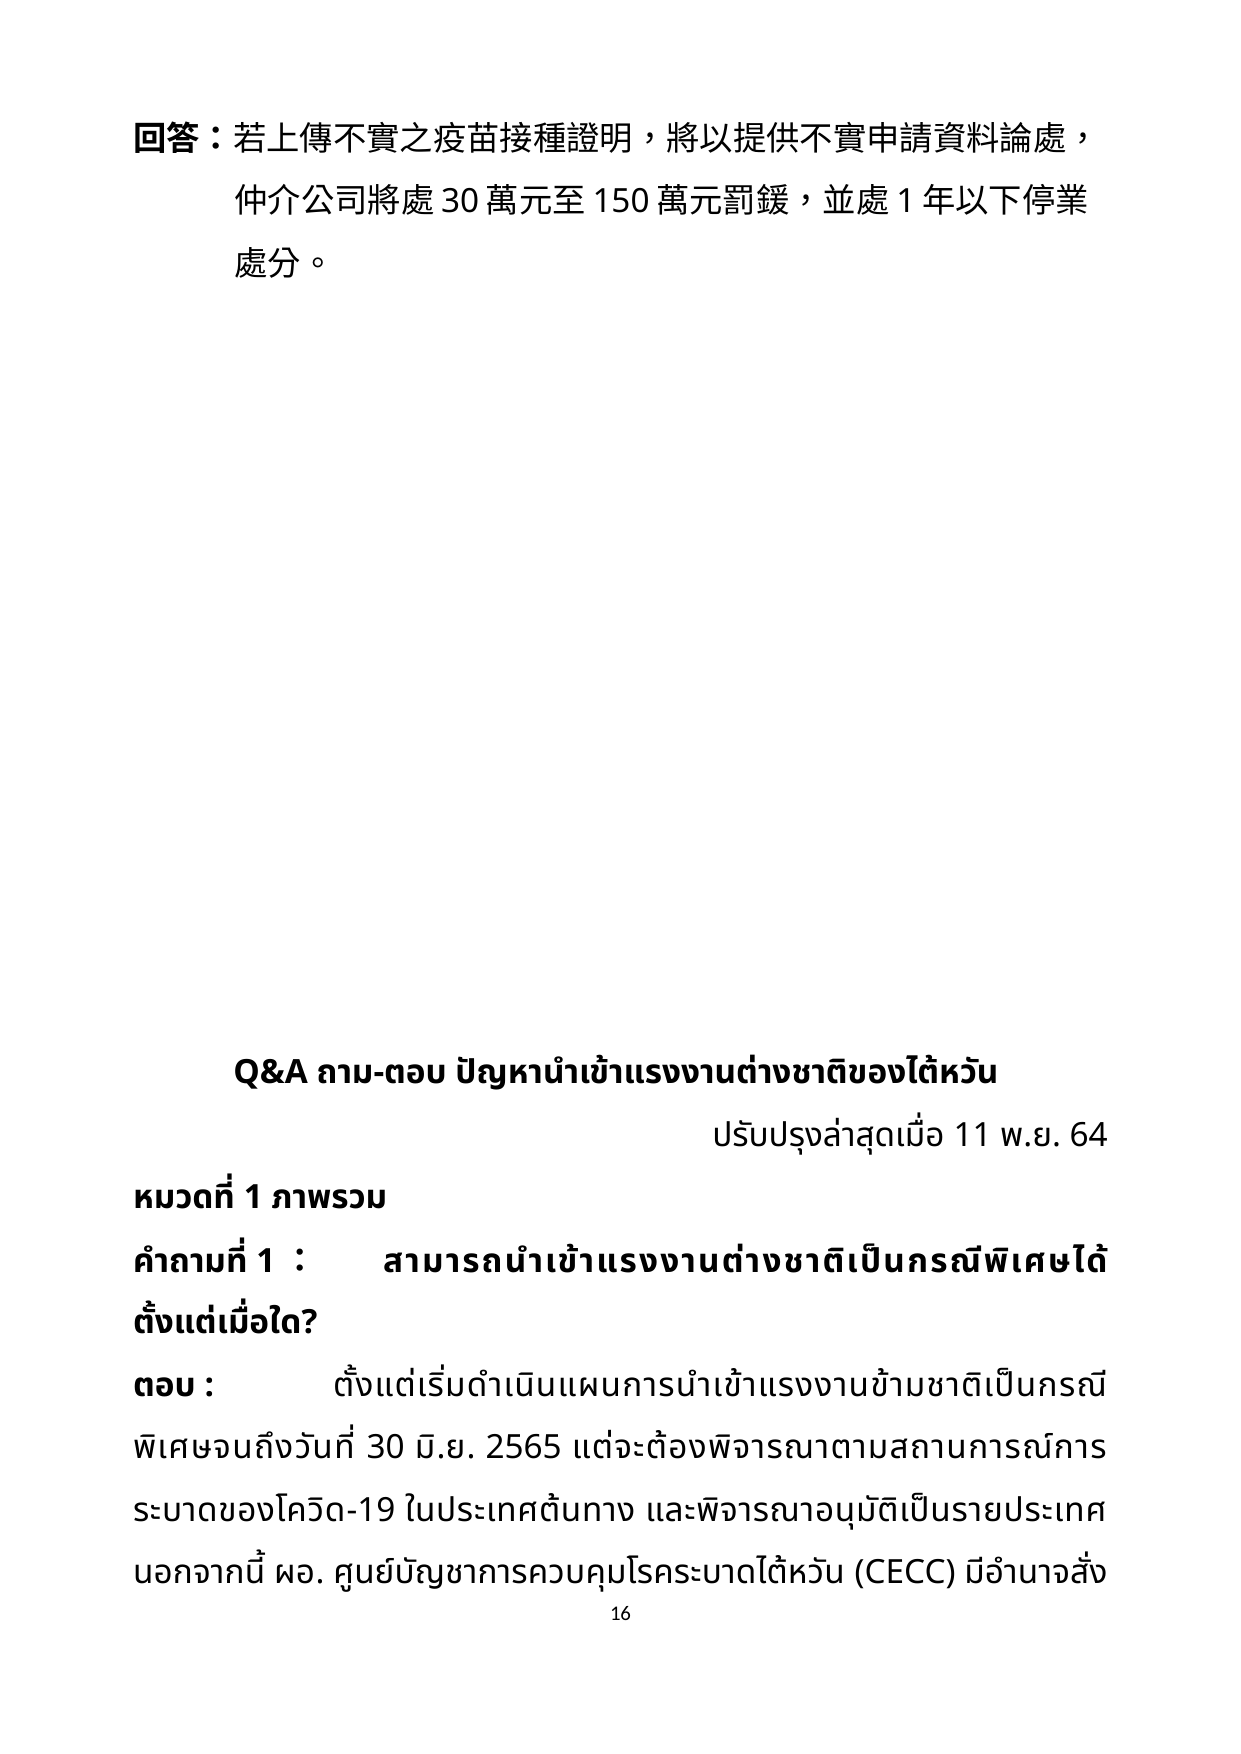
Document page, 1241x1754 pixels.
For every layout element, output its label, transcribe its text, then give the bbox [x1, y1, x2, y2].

text 回答：若上傳不實之疫苗接種證明，將以提供不實申請資料論處，仲介公司將處30萬元至150萬元罰鍰，並處1年以下停業處分。 [133, 94, 1107, 282]
text หมวดที่ 1 ภาพรวม [133, 1157, 1107, 1219]
text ตอบ : ตั้งแต่เริ่มดำเนินแผนการนำเข้าแรงงานข้ามชาติเป็นกรณีพิเศษจนถึงวันที่ 30 มิ.ย. 2565 แต่จะต้องพิจารณาตามสถานการณ์การระบาดของโควิด-19 ในประเทศต้นทาง และพิจารณาอนุมัติเป็นรายประเทศ นอกจากนี้ ผอ. ศูนย์บัญชาการควบคุมโรคระบาดไต้หวัน (CECC) มีอำนาจสั่ง [133, 1344, 1107, 1594]
text ปรับปรุงล่าสุดเมื่อ 11 พ.ย. 64 [133, 1094, 1107, 1157]
text Q&A ถาม-ตอบ ปัญหานำเข้าแรงงานต่างชาติของไต้หวัน [133, 1032, 1107, 1094]
text คำถามที่ 1 ： สามารถนำเข้าแรงงานต่างชาติเป็นกรณีพิเศษได้ตั้งแต่เมื่อใด? [133, 1219, 1107, 1344]
